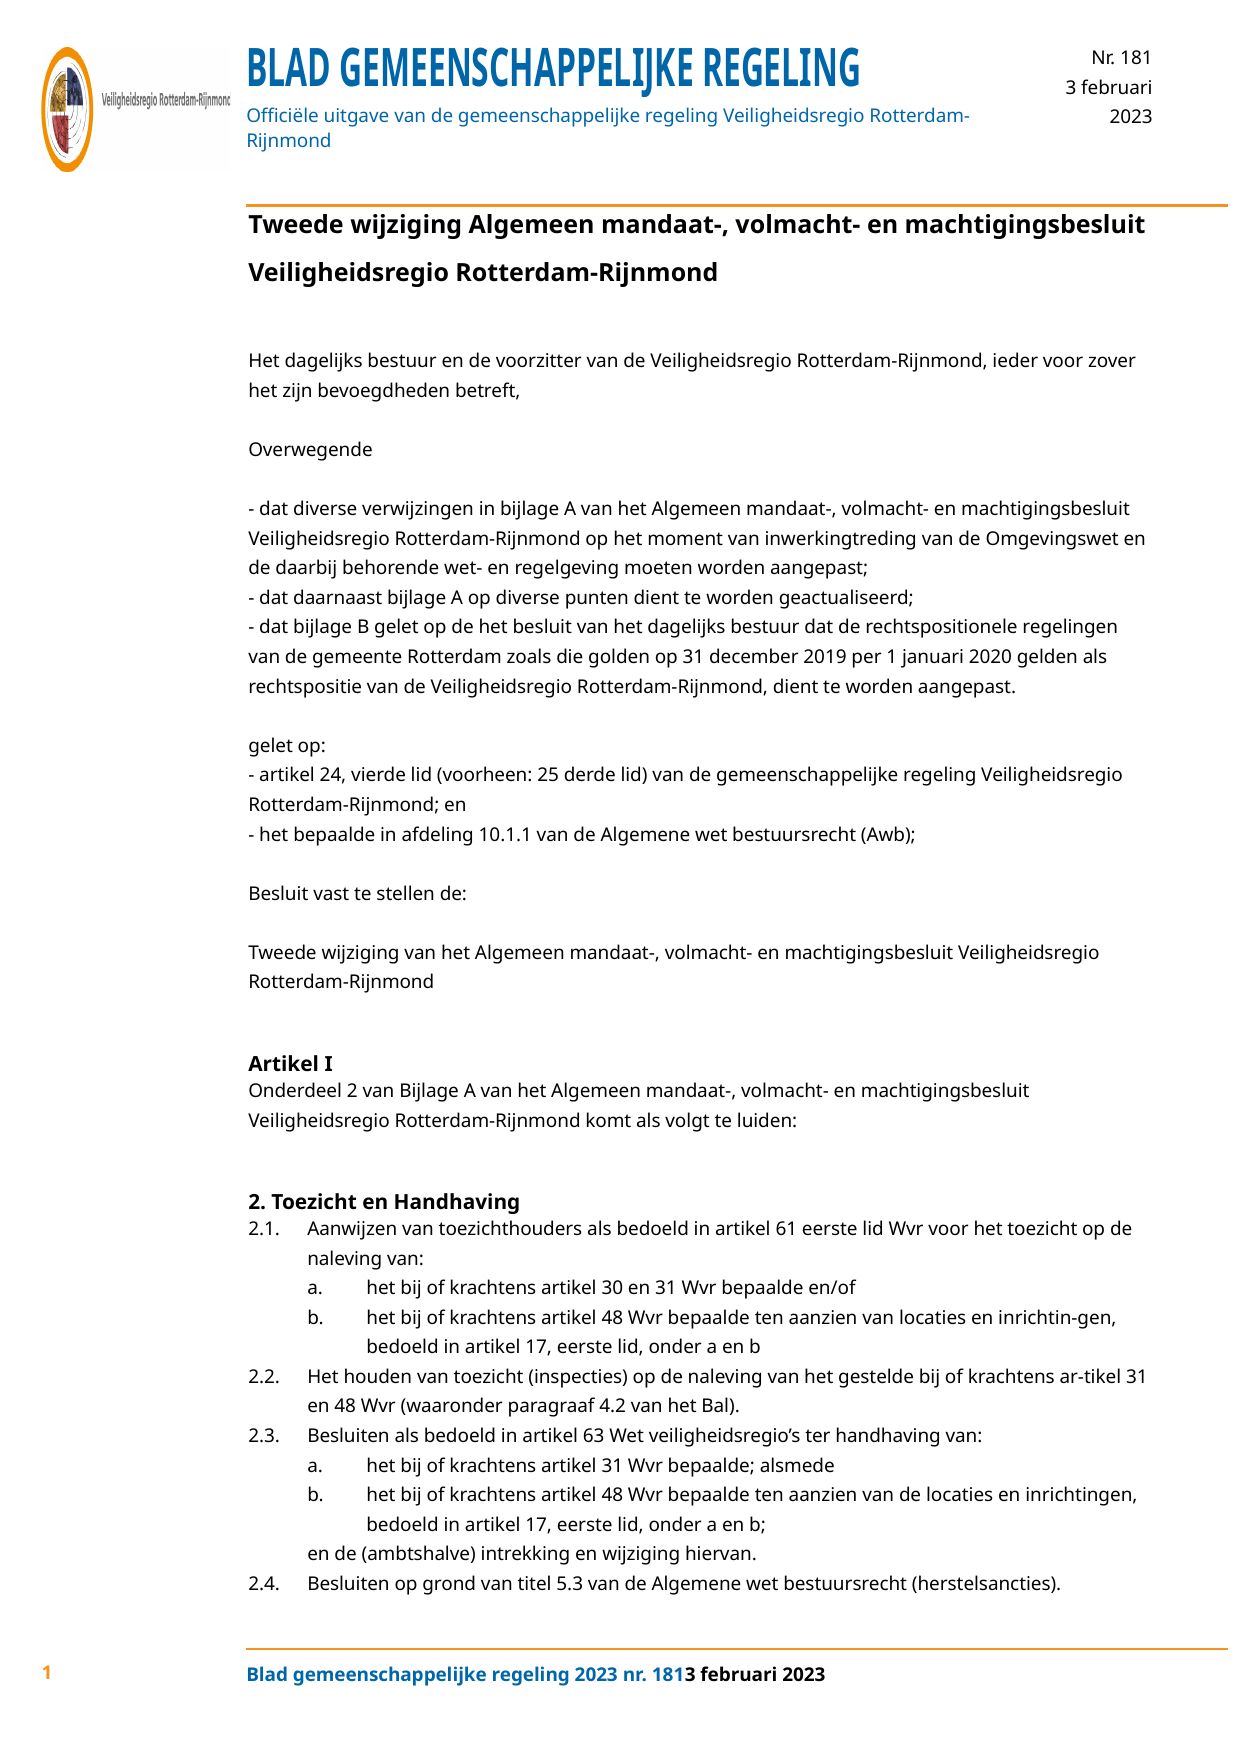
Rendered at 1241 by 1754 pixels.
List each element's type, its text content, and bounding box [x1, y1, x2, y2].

text Overwegende [248, 436, 1152, 462]
list het bij of krachtens artikel 48 Wvr bepaalde ten aanzien van de locaties en inrichtingen, bedoeld in artikel 17, eerste lid, onder a en b; [307, 1481, 1152, 1537]
text 2. Toezicht en Handhaving [248, 1187, 1152, 1215]
text - artikel 24, vierde lid (voorheen: 25 derde lid) van de gemeenschappelijke regeling Veiligheidsregio Rotterdam-Rijnmond; en [248, 762, 1152, 817]
list Besluiten als bedoeld in artikel 63 Wet veiligheidsregio’s ter handhaving van: [248, 1422, 1152, 1448]
text - het bepaalde in afdeling 10.1.1 van de Algemene wet bestuursrecht (Awb); [248, 821, 1152, 847]
list Aanwijzen van toezichthouders als bedoeld in artikel 61 eerste lid Wvr voor het toezicht op de naleving van: [248, 1215, 1152, 1271]
text - dat diverse verwijzingen in bijlage A van het Algemeen mandaat-, volmacht- en machtigingsbesluit Veiligheidsregio Rotterdam-Rijnmond op het moment van inwerkingtreding van de Omgevingswet en de daarbij behorende wet- en regelgeving moeten worden aangepast; [248, 495, 1152, 580]
text Het dagelijks bestuur en de voorzitter van de Veiligheidsregio Rotterdam-Rijnmond, ieder voor zover het zijn bevoegdheden betreft, [248, 347, 1152, 403]
text Artikel I [248, 1049, 1152, 1077]
text Onderdeel 2 van Bijlage A van het Algemeen mandaat-, volmacht- en machtigingsbesluit Veiligheidsregio Rotterdam-Rijnmond komt als volgt te luiden: [248, 1077, 1152, 1132]
list Het houden van toezicht (inspecties) op de naleving van het gestelde bij of krachtens ar-tikel 31 en 48 Wvr (waaronder paragraaf 4.2 van het Bal). [248, 1363, 1152, 1418]
text Tweede wijziging Algemeen mandaat-, volmacht- en machtigingsbesluit Veiligheidsregio Rotterdam-Rijnmond [248, 207, 1152, 288]
text - dat bijlage B gelet op de het besluit van het dagelijks bestuur dat de rechtspositionele regelingen van de gemeente Rotterdam zoals die golden op 31 december 2019 per 1 januari 2020 gelden als rechtspositie van de Veiligheidsregio Rotterdam-Rijnmond, dient te worden aangepast. [248, 614, 1152, 699]
text - dat daarnaast bijlage A op diverse punten dient te worden geactualiseerd; [248, 584, 1152, 610]
list het bij of krachtens artikel 31 Wvr bepaalde; alsmede [307, 1452, 1152, 1478]
text Tweede wijziging van het Algemeen mandaat-, volmacht- en machtigingsbesluit Veiligheidsregio Rotterdam-Rijnmond [248, 939, 1152, 994]
list en de (ambtshalve) intrekking en wijziging hiervan. [248, 1541, 1152, 1566]
list het bij of krachtens artikel 48 Wvr bepaalde ten aanzien van locaties en inrichtin-gen, bedoeld in artikel 17, eerste lid, onder a en b [307, 1304, 1152, 1359]
list Besluiten op grond van titel 5.3 van de Algemene wet bestuursrecht (herstelsancties). [248, 1570, 1152, 1596]
list het bij of krachtens artikel 30 en 31 Wvr bepaalde en/of [307, 1274, 1152, 1300]
picture [41, 47, 231, 172]
text gelet op: [248, 732, 1152, 758]
text Besluit vast te stellen de: [248, 880, 1152, 906]
